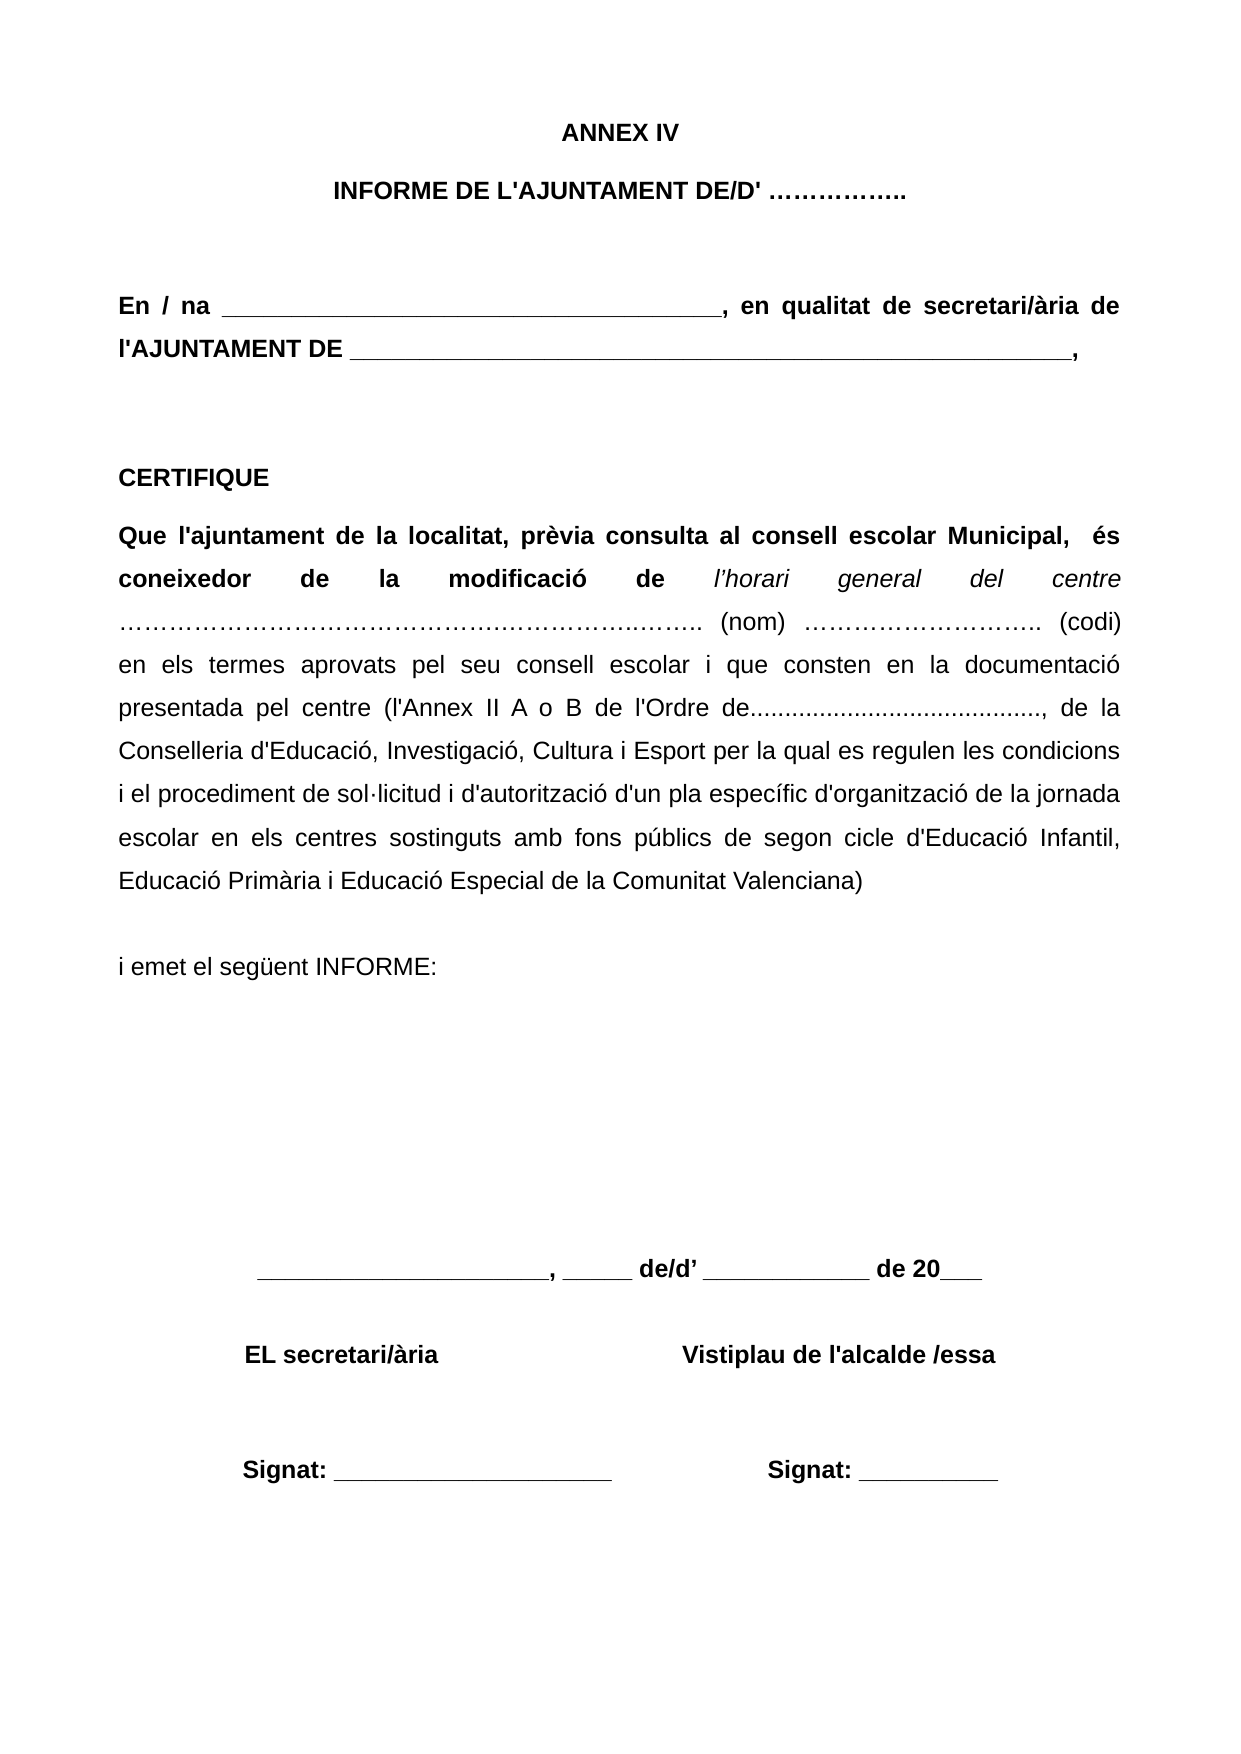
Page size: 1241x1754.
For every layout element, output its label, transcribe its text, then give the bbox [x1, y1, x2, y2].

text INFORME DE L'AJUNTAMENT DE/D' …………….. [118, 176, 1122, 204]
text i emet el següent INFORME: [118, 952, 1122, 981]
text CERTIFIQUE [118, 463, 1122, 492]
text Que l'ajuntament de la localitat, prèvia consulta al consell escolar Municipal, és coneixedor de la modificació de l’horari general del centre ……………………………………….……………..…….. (nom) ……………………….. (codi) en els termes aprovats pel seu consell escolar i que consten en la documentació presentada pel centre (l'Annex II A o B de l'Ordre de.........................................., de la Conselleria d'Educació, Investigació, Cultura i Esport per la qual es regulen les condicions i el procediment de sol·licitud i d'autorització d'un pla específic d'organització de la jornada escolar en els centres sostinguts amb fons públics de segon cicle d'Educació Infantil, Educació Primària i Educació Especial de la Comunitat Valenciana) [118, 521, 1122, 894]
text EL secretari/ària Vistiplau de l'alcalde /essa [118, 1340, 1122, 1369]
text En / na ____________________________________, en qualitat de secretari/ària de l'AJUNTAMENT DE ____________________________________________________, [118, 291, 1122, 362]
text Signat: ____________________ Signat: __________ [118, 1455, 1122, 1484]
text ANNEX IV [118, 118, 1122, 147]
text _____________________, _____ de/d’ ____________ de 20___ [118, 1254, 1122, 1282]
